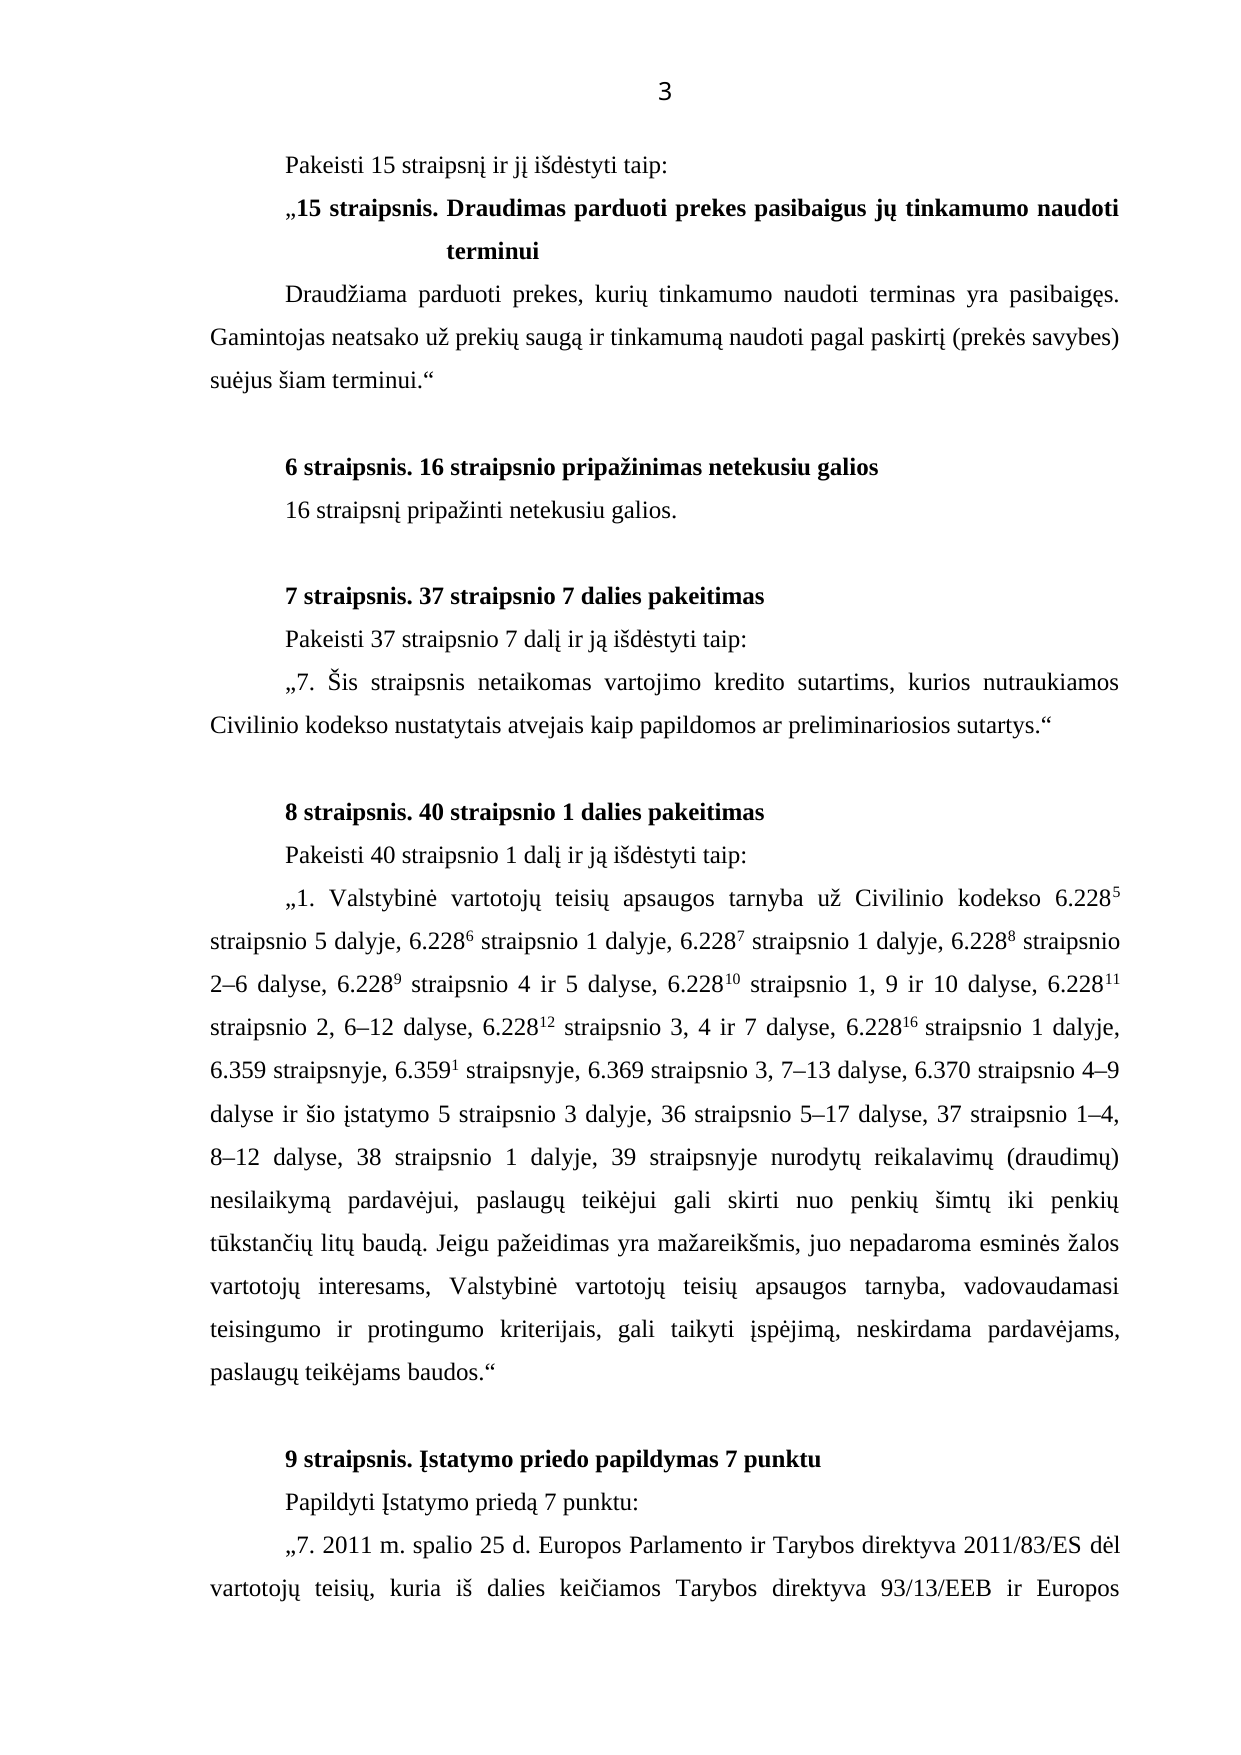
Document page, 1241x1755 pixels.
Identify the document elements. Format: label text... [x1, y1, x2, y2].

text Pakeisti 40 straipsnio 1 dalį ir ją išdėstyti taip: [210, 840, 1120, 869]
text „7. 2011 m. spalio 25 d. Europos Parlamento ir Tarybos direktyva 2011/83/ES dėl vartotojų teisių, kuria iš dalies keičiamos Tarybos direktyva 93/13/EEB ir Europos [210, 1530, 1120, 1602]
text Pakeisti 15 straipsnį ir jį išdėstyti taip: [210, 150, 1120, 179]
text 6 straipsnis. 16 straipsnio pripažinimas netekusiu galios [210, 452, 1120, 481]
text 8 straipsnis. 40 straipsnio 1 dalies pakeitimas [210, 797, 1120, 826]
text Pakeisti 37 straipsnio 7 dalį ir ją išdėstyti taip: [210, 624, 1120, 653]
text 7 straipsnis. 37 straipsnio 7 dalies pakeitimas [210, 581, 1120, 610]
text „7. Šis straipsnis netaikomas vartojimo kredito sutartims, kurios nutraukiamos Civilinio kodekso nustatytais atvejais kaip papildomos ar preliminariosios sutartys.“ [210, 667, 1120, 739]
text 9 straipsnis. Įstatymo priedo papildymas 7 punktu [210, 1444, 1120, 1472]
text 16 straipsnį pripažinti netekusiu galios. [210, 495, 1120, 524]
text Papildyti Įstatymo priedą 7 punktu: [210, 1487, 1120, 1516]
text Draudžiama parduoti prekes, kurių tinkamumo naudoti terminas yra pasibaigęs. Gamintojas neatsako už prekių saugą ir tinkamumą naudoti pagal paskirtį (prekės savybes) suėjus šiam terminui.“ [210, 279, 1120, 394]
text „1. Valstybinė vartotojų teisių apsaugos tarnyba už Civilinio kodekso 6.2285 straipsnio 5 dalyje, 6.2286 straipsnio 1 dalyje, 6.2287 straipsnio 1 dalyje, 6.2288 straipsnio 2–6 dalyse, 6.2289 straipsnio 4 ir 5 dalyse, 6.22810 straipsnio 1, 9 ir 10 dalyse, 6.22811 straipsnio 2, 6–12 dalyse, 6.22812 straipsnio 3, 4 ir 7 dalyse, 6.22816 straipsnio 1 dalyje, 6.359 straipsnyje, 6.3591 straipsnyje, 6.369 straipsnio 3, 7–13 dalyse, 6.370 straipsnio 4–9 dalyse ir šio įstatymo 5 straipsnio 3 dalyje, 36 straipsnio 5–17 dalyse, 37 straipsnio 1–4, 8–12 dalyse, 38 straipsnio 1 dalyje, 39 straipsnyje nurodytų reikalavimų (draudimų) nesilaikymą pardavėjui, paslaugų teikėjui gali skirti nuo penkių šimtų iki penkių tūkstančių litų baudą. Jeigu pažeidimas yra mažareikšmis, juo nepadaroma esminės žalos vartotojų interesams, Valstybinė vartotojų teisių apsaugos tarnyba, vadovaudamasi teisingumo ir protingumo kriterijais, gali taikyti įspėjimą, neskirdama pardavėjams, paslaugų teikėjams baudos.“ [210, 883, 1120, 1386]
text „15 straipsnis. Draudimas parduoti prekes pasibaigus jų tinkamumo naudoti terminui [285, 193, 1120, 265]
